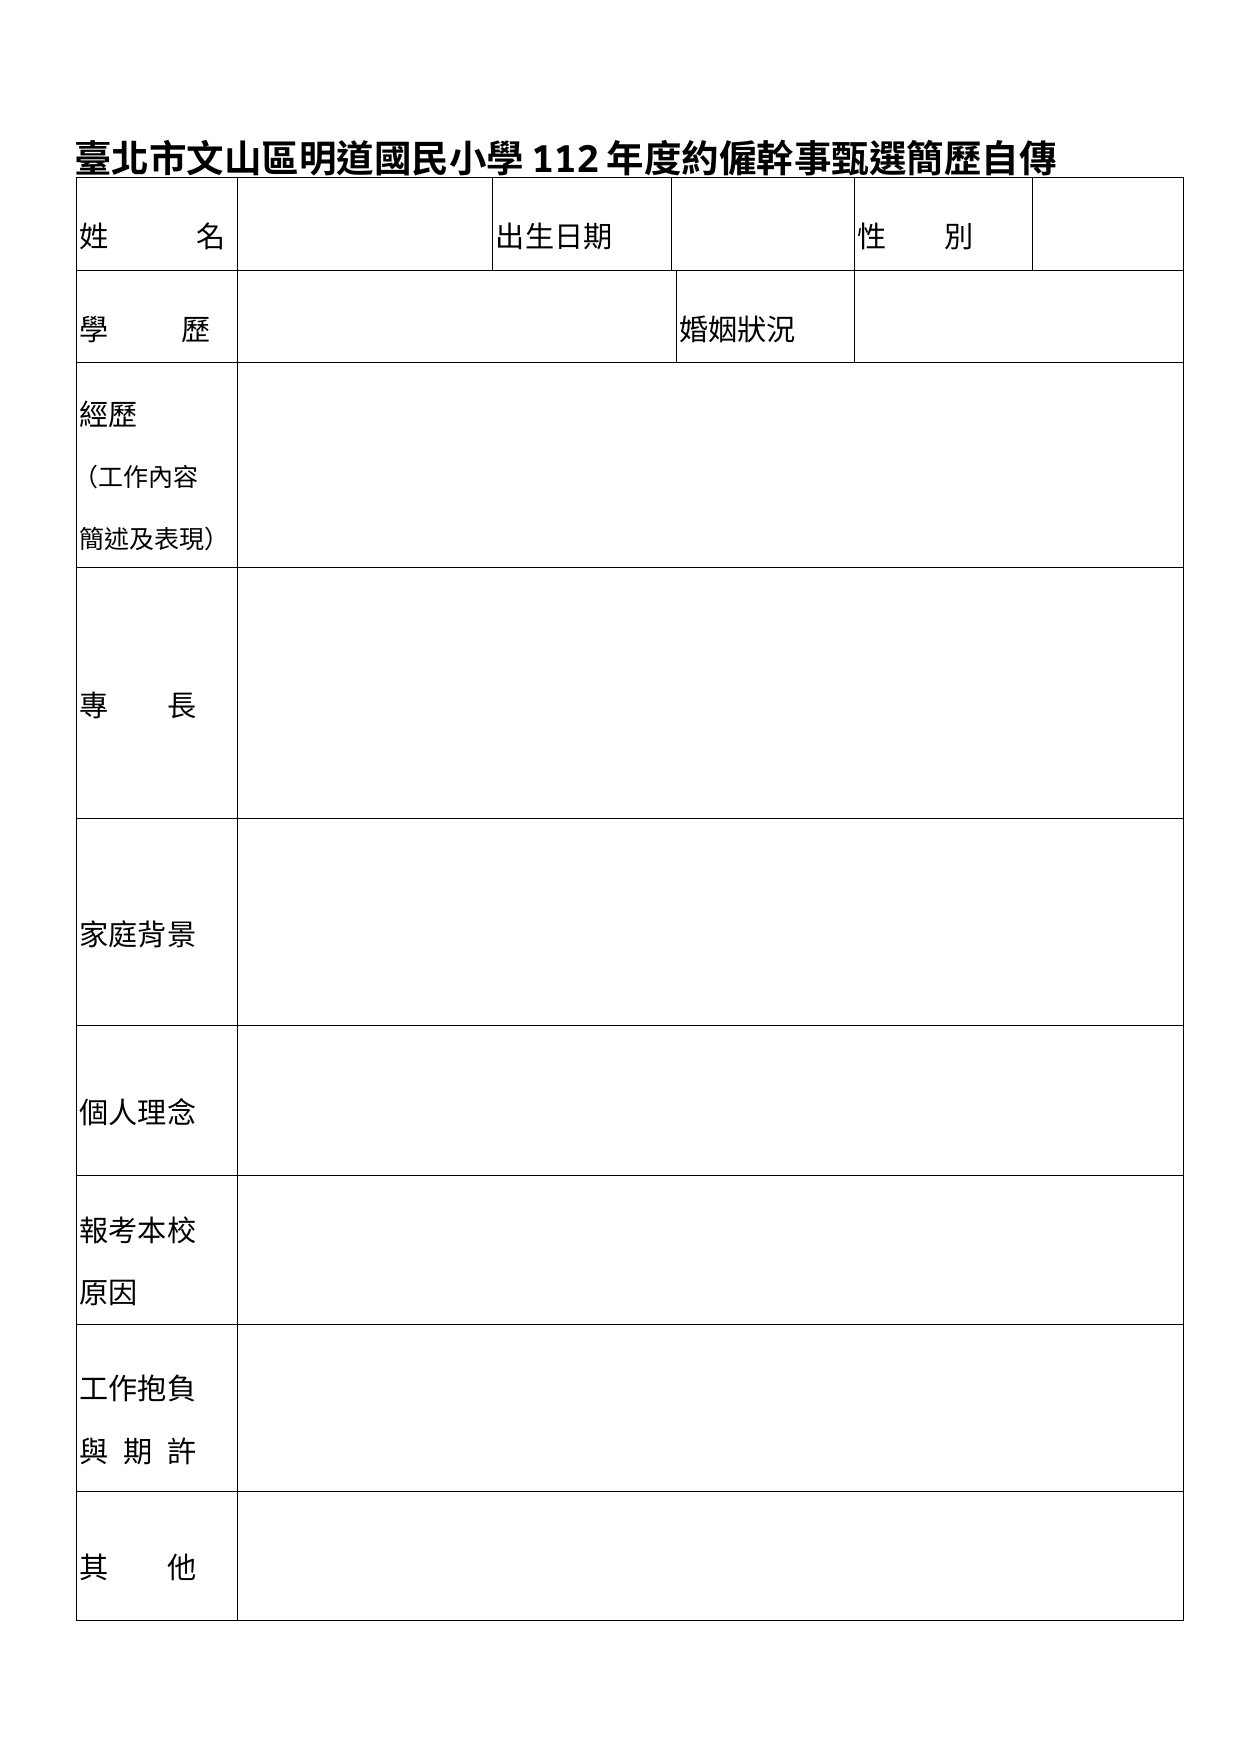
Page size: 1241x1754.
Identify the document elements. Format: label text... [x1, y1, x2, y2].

table_header [238, 178, 492, 270]
table_cell [238, 568, 1183, 818]
table_cell [855, 271, 1183, 362]
table_header 出生日期 [493, 178, 671, 270]
table_cell 婚姻狀況 [677, 271, 854, 362]
table_cell [238, 271, 676, 362]
table_cell 其 他 [77, 1492, 237, 1620]
table_cell [238, 1492, 1183, 1620]
table_header 性 別 [855, 178, 1032, 270]
table_cell 工作抱負 與 期 許 [77, 1325, 237, 1491]
table_cell 個人理念 [77, 1026, 237, 1174]
table_cell 專 長 [77, 568, 237, 818]
table_cell 經歷 （工作內容 簡述及表現） [77, 363, 237, 567]
table_cell [238, 363, 1183, 567]
table_cell [238, 1325, 1183, 1491]
table_header [672, 178, 854, 270]
table_cell 學 歷 [77, 271, 237, 362]
table_cell [238, 1026, 1183, 1174]
table_header 姓 名 [77, 178, 237, 270]
table_cell [238, 1176, 1183, 1323]
table_cell [238, 819, 1183, 1025]
table_cell 家庭背景 [77, 819, 237, 1025]
table_cell 報考本校 原因 [77, 1176, 237, 1323]
table_header [1033, 178, 1183, 270]
text 臺北市文山區明道國民小學112年度約僱幹事甄選簡歷自傳 [74, 114, 1181, 177]
